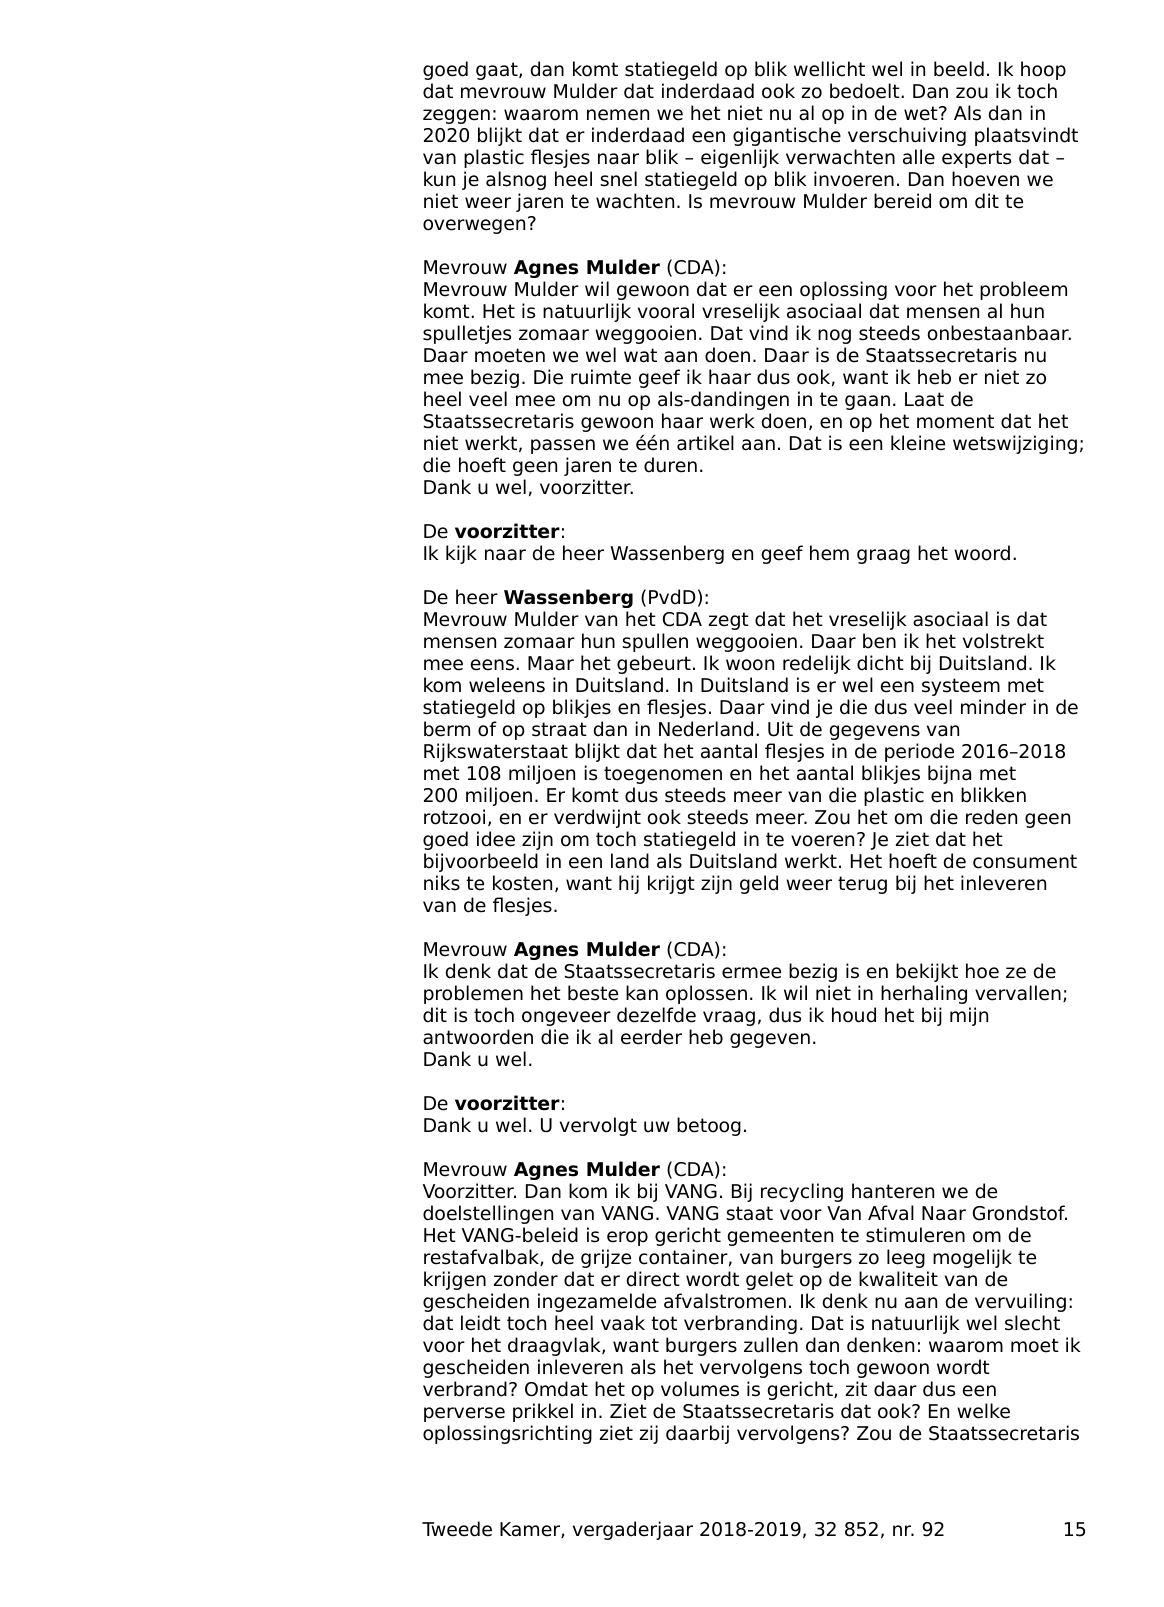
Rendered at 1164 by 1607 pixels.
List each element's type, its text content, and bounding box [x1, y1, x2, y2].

text Mevrouw Agnes Mulder (CDA): [422, 939, 1087, 961]
text De voorzitter: [422, 1093, 1087, 1115]
text goed gaat, dan komt statiegeld op blik wellicht wel in beeld. Ik hoop dat mevrouw Mulder dat inderdaad ook zo bedoelt. Dan zou ik toch zeggen: waarom nemen we het niet nu al op in de wet? Als dan in 2020 blijkt dat er inderdaad een gigantische verschuiving plaatsvindt van plastic flesjes naar blik – eigenlijk verwachten alle experts dat – kun je alsnog heel snel statiegeld op blik invoeren. Dan hoeven we niet weer jaren te wachten. Is mevrouw Mulder bereid om dit te overwegen? [422, 59, 1087, 235]
text Voorzitter. Dan kom ik bij VANG. Bij recycling hanteren we de doelstellingen van VANG. VANG staat voor Van Afval Naar Grondstof. Het VANG-beleid is erop gericht gemeenten te stimuleren om de restafvalbak, de grijze container, van burgers zo leeg mogelijk te krijgen zonder dat er direct wordt gelet op de kwaliteit van de gescheiden ingezamelde afvalstromen. Ik denk nu aan de vervuiling: dat leidt toch heel vaak tot verbranding. Dat is natuurlijk wel slecht voor het draagvlak, want burgers zullen dan denken: waarom moet ik gescheiden inleveren als het vervolgens toch gewoon wordt verbrand? Omdat het op volumes is gericht, zit daar dus een perverse prikkel in. Ziet de Staatssecretaris dat ook? En welke oplossingsrichting ziet zij daarbij vervolgens? Zou de Staatssecretaris [422, 1181, 1087, 1445]
text Dank u wel. U vervolgt uw betoog. [422, 1115, 1087, 1137]
text Dank u wel, voorzitter. [422, 477, 1087, 499]
text Ik denk dat de Staatssecretaris ermee bezig is en bekijkt hoe ze de problemen het beste kan oplossen. Ik wil niet in herhaling vervallen; dit is toch ongeveer dezelfde vraag, dus ik houd het bij mijn antwoorden die ik al eerder heb gegeven. [422, 961, 1087, 1049]
text Mevrouw Mulder wil gewoon dat er een oplossing voor het probleem komt. Het is natuurlijk vooral vreselijk asociaal dat mensen al hun spulletjes zomaar weggooien. Dat vind ik nog steeds onbestaanbaar. Daar moeten we wel wat aan doen. Daar is de Staatssecretaris nu mee bezig. Die ruimte geef ik haar dus ook, want ik heb er niet zo heel veel mee om nu op als-dandingen in te gaan. Laat de Staatssecretaris gewoon haar werk doen, en op het moment dat het niet werkt, passen we één artikel aan. Dat is een kleine wetswijziging; die hoeft geen jaren te duren. [422, 279, 1087, 477]
text De voorzitter: [422, 521, 1087, 543]
text Mevrouw Mulder van het CDA zegt dat het vreselijk asociaal is dat mensen zomaar hun spullen weggooien. Daar ben ik het volstrekt mee eens. Maar het gebeurt. Ik woon redelijk dicht bij Duitsland. Ik kom weleens in Duitsland. In Duitsland is er wel een systeem met statiegeld op blikjes en flesjes. Daar vind je die dus veel minder in de berm of op straat dan in Nederland. Uit de gegevens van Rijkswaterstaat blijkt dat het aantal flesjes in de periode 2016–2018 met 108 miljoen is toegenomen en het aantal blikjes bijna met 200 miljoen. Er komt dus steeds meer van die plastic en blikken rotzooi, en er verdwijnt ook steeds meer. Zou het om die reden geen goed idee zijn om toch statiegeld in te voeren? Je ziet dat het bijvoorbeeld in een land als Duitsland werkt. Het hoeft de consument niks te kosten, want hij krijgt zijn geld weer terug bij het inleveren van de flesjes. [422, 609, 1087, 917]
text Mevrouw Agnes Mulder (CDA): [422, 257, 1087, 279]
text Dank u wel. [422, 1049, 1087, 1071]
text De heer Wassenberg (PvdD): [422, 587, 1087, 609]
text Ik kijk naar de heer Wassenberg en geef hem graag het woord. [422, 543, 1087, 565]
text Mevrouw Agnes Mulder (CDA): [422, 1159, 1087, 1181]
